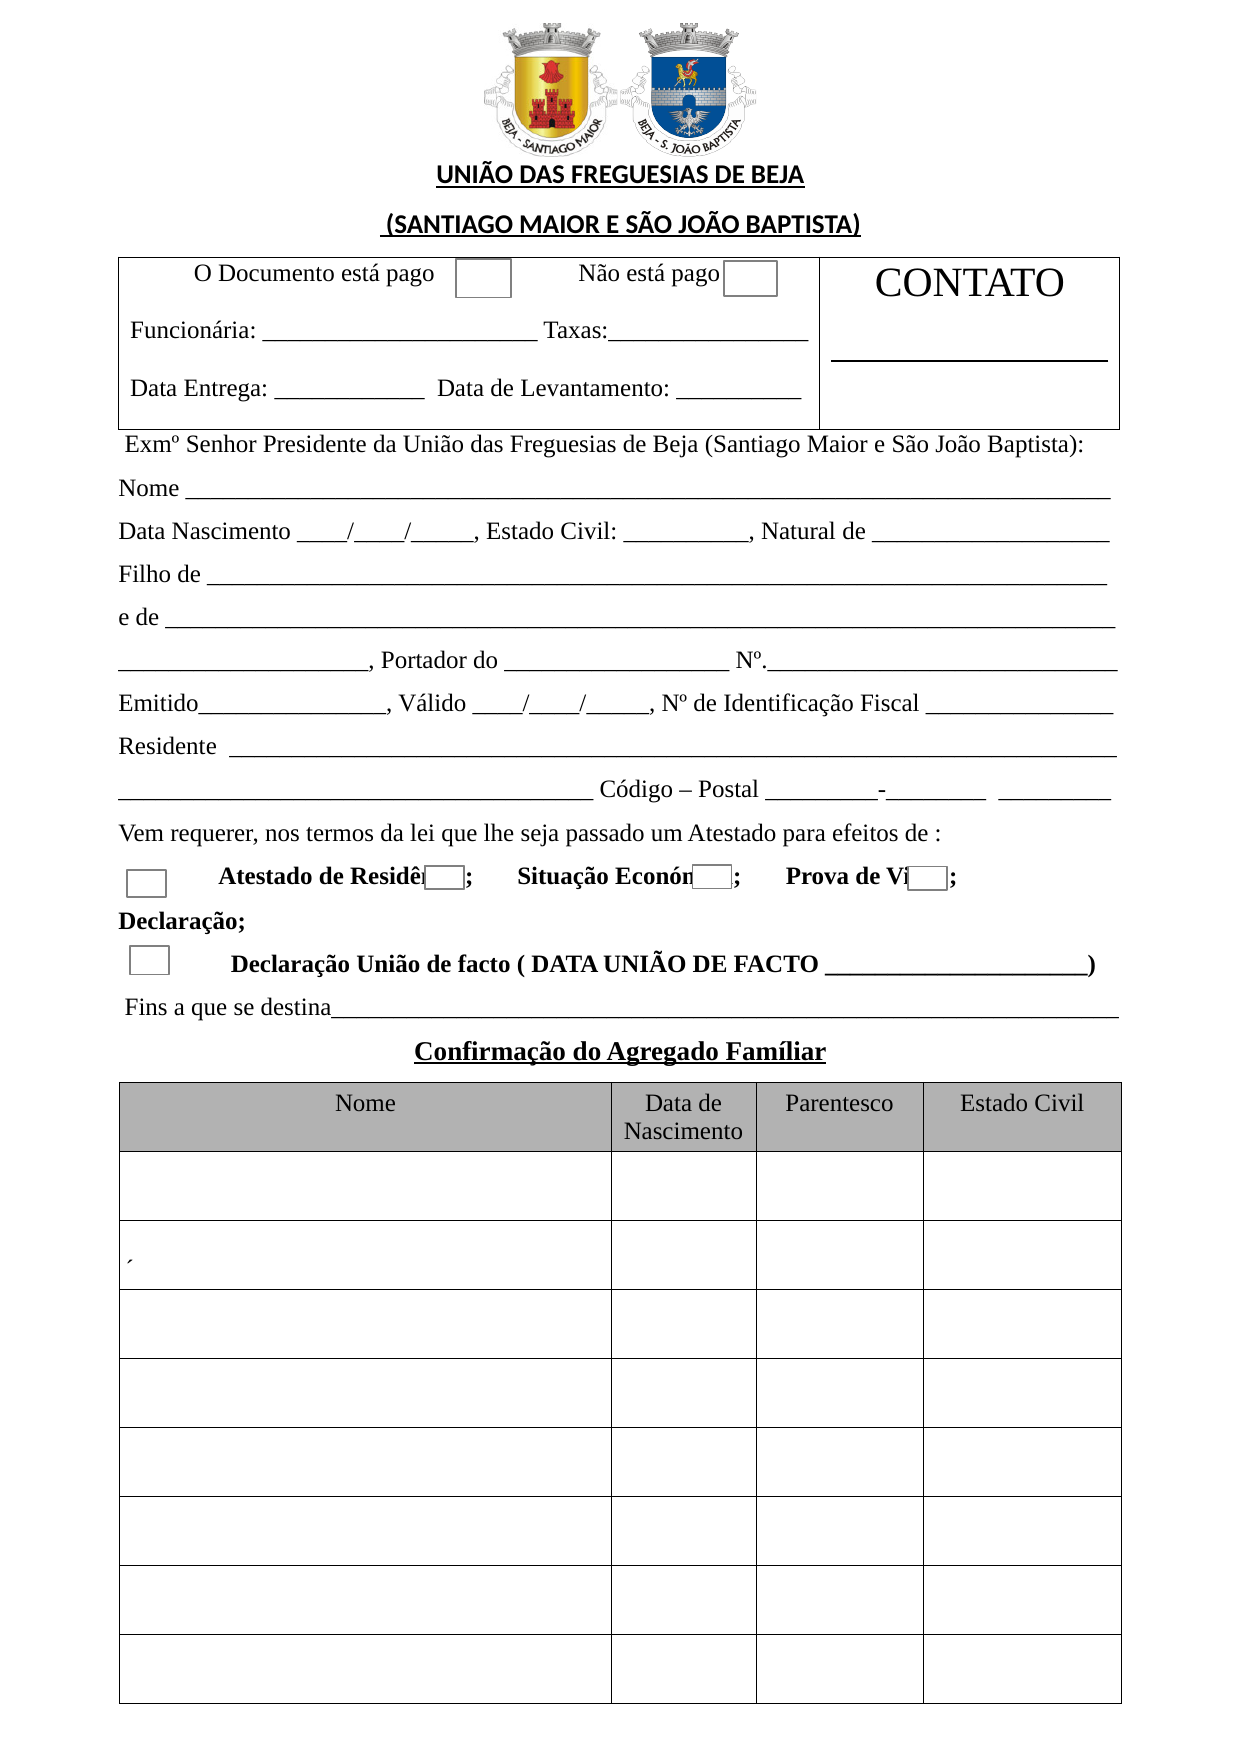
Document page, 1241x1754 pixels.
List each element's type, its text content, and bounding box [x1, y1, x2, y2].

table_cell [612, 1290, 756, 1358]
table_cell [612, 1152, 756, 1220]
table_cell [120, 1497, 611, 1565]
text Declaração União de facto ( DATA UNIÃO DE FACTO _____________________) [118, 949, 1122, 978]
table_cell [757, 1497, 923, 1565]
table_cell [757, 1566, 923, 1634]
table_header O Documento está pago Não está pago Funcionária: ______________________ Taxas:________________ Data Entrega: ____________ Data de Levantamento: __________ [119, 258, 819, 428]
text Vem requerer, nos termos da lei que lhe seja passado um Atestado para efeitos de : [118, 818, 1122, 846]
picture [484, 23, 618, 157]
table_cell [612, 1221, 756, 1289]
text ______________________________________ Código – Postal _________-________ _________ [118, 774, 1122, 803]
table_cell [924, 1359, 1121, 1427]
text Exmº Senhor Presidente da União das Freguesias de Beja (Santiago Maior e São João Baptista): [118, 429, 1122, 458]
table_header Parentesco [757, 1083, 923, 1151]
table_cell [757, 1221, 923, 1289]
table_cell [612, 1497, 756, 1565]
table_cell [612, 1566, 756, 1634]
table_cell [120, 1635, 611, 1703]
table_cell [612, 1428, 756, 1496]
table_cell [757, 1635, 923, 1703]
table_cell [924, 1428, 1121, 1496]
table_cell [612, 1635, 756, 1703]
table_cell [924, 1290, 1121, 1358]
table_cell [120, 1152, 611, 1220]
text Nome __________________________________________________________________________ [118, 473, 1122, 501]
table_cell [757, 1359, 923, 1427]
table_cell [757, 1290, 923, 1358]
text Filho de ________________________________________________________________________ [118, 559, 1122, 588]
table_cell [924, 1152, 1121, 1220]
table_cell [120, 1566, 611, 1634]
table_cell [612, 1359, 756, 1427]
table_header Estado Civil [924, 1083, 1121, 1151]
text Fins a que se destina_______________________________________________________________ [118, 992, 1122, 1021]
text e de ____________________________________________________________________________ ____________________, Portador do __________________ Nº.____________________________ Emitido_______________, Válido ____/____/_____, Nº de Identificação Fiscal _______________ [118, 602, 1122, 717]
text Confirmação do Agregado Famíliar [118, 1035, 1122, 1066]
text Atestado de Residência; Situação Económica; Prova de Vida ; Declaração; [118, 861, 1122, 934]
picture [620, 23, 757, 157]
text UNIÃO DAS FREGUESIAS DE BEJA [118, 158, 1122, 191]
table_cell [120, 1359, 611, 1427]
table_header Nome [120, 1083, 611, 1151]
text Residente _______________________________________________________________________ [118, 731, 1122, 760]
table_cell [924, 1566, 1121, 1634]
table_header CONTATO [820, 258, 1119, 428]
table_cell [757, 1428, 923, 1496]
text (SANTIAGO MAIOR E SÃO JOÃO BAPTISTA) [118, 207, 1122, 240]
table_cell ´ [120, 1221, 611, 1289]
table_cell [757, 1152, 923, 1220]
table_cell [924, 1497, 1121, 1565]
table_cell [924, 1221, 1121, 1289]
table_header Data de Nascimento [612, 1083, 756, 1151]
table_cell [120, 1290, 611, 1358]
table_cell [120, 1428, 611, 1496]
text Data Nascimento ____/____/_____, Estado Civil: __________, Natural de ___________________ [118, 516, 1122, 544]
table_cell [924, 1635, 1121, 1703]
